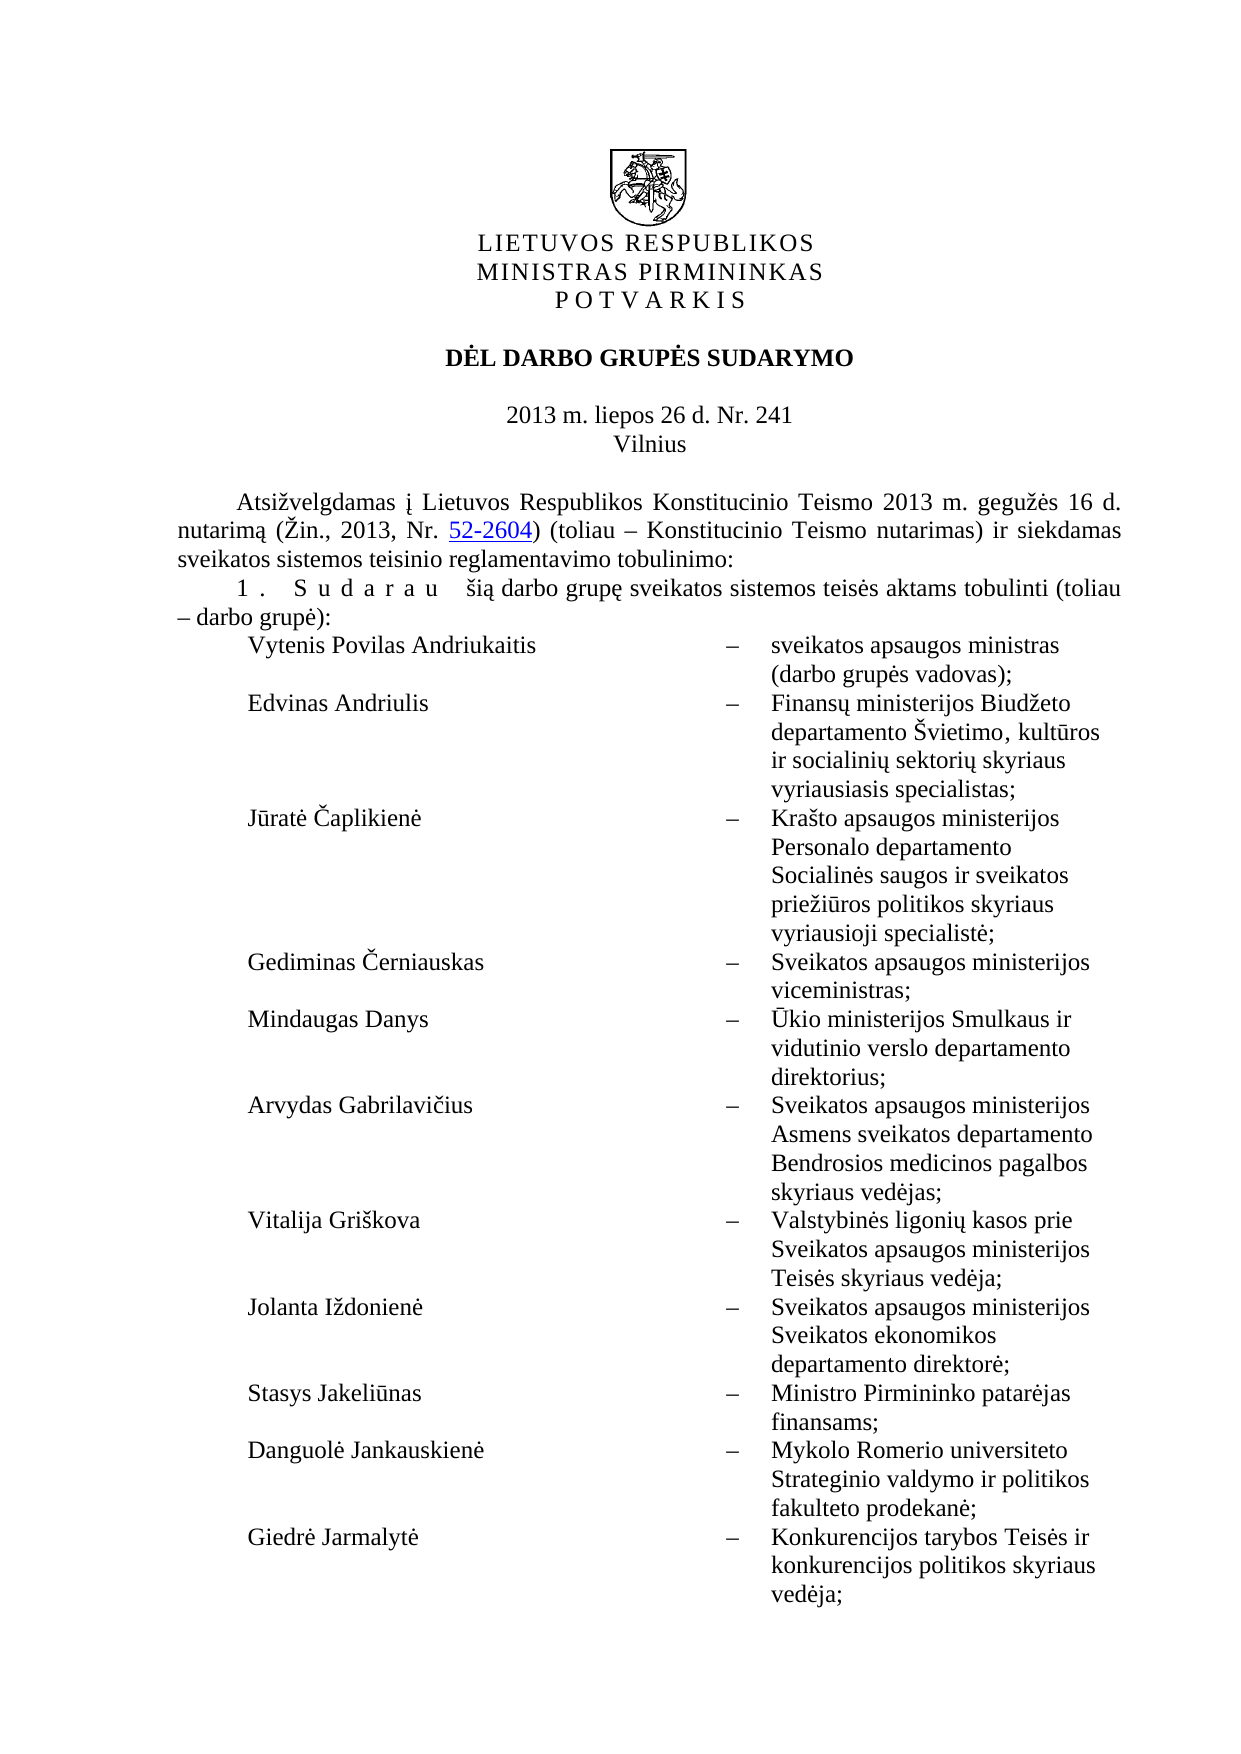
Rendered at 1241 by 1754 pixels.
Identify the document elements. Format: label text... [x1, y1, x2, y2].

table_cell Danguolė Jankauskienė [177, 1436, 705, 1522]
table_cell – [705, 1436, 759, 1522]
table_cell Mindaugas Danys [177, 1004, 705, 1091]
table_header – [705, 631, 759, 688]
table_header sveikatos apsaugos ministras (darbo grupės vadovas); [760, 631, 1122, 688]
table_cell Giedrė Jarmalytė [177, 1522, 705, 1608]
table_cell – [705, 1206, 759, 1292]
table_header Vytenis Povilas Andriukaitis [177, 631, 705, 688]
table_cell – [705, 1378, 759, 1436]
table_cell – [705, 803, 759, 947]
table_cell – [705, 1004, 759, 1091]
text Dėl DARBO GRUPĖS SUDARYMO [177, 343, 1122, 372]
table_cell Konkurencijos tarybos Teisės ir konkurencijos politikos skyriaus vedėja; [760, 1522, 1122, 1608]
text Vilnius [177, 429, 1122, 458]
table_cell – [705, 1091, 759, 1206]
text POTVARKIS [177, 286, 1122, 314]
table_cell Gediminas Černiauskas [177, 947, 705, 1004]
table_cell Vitalija Griškova [177, 1206, 705, 1292]
table_cell Edvinas Andriulis [177, 688, 705, 803]
table_cell – [705, 1292, 759, 1378]
table_cell Finansų ministerijos Biudžeto departamento Švietimo‚ kultūros ir socialinių sektorių skyriaus vyriausiasis specialistas; [760, 688, 1122, 803]
table_cell Sveikatos apsaugos ministerijos viceministras; [760, 947, 1122, 1004]
table_cell Sveikatos apsaugos ministerijos Asmens sveikatos departamento Bendrosios medicinos pagalbos skyriaus vedėjas; [760, 1091, 1122, 1206]
table_cell – [705, 688, 759, 803]
text 1. Sudarau šią darbo grupę sveikatos sistemos teisės aktams tobulinti (toliau – darbo grupė): [177, 573, 1122, 631]
table_cell Mykolo Romerio universiteto Strateginio valdymo ir politikos fakulteto prodekanė; [760, 1436, 1122, 1522]
table_cell Jūratė Čaplikienė [177, 803, 705, 947]
table_cell Arvydas Gabrilavičius [177, 1091, 705, 1206]
text 2013 m. liepos 26 d. Nr. 241 [177, 401, 1122, 429]
table_cell Jolanta Iždonienė [177, 1292, 705, 1378]
table_cell Ministro Pirmininko patarėjas finansams; [760, 1378, 1122, 1436]
table_cell Krašto apsaugos ministerijos Personalo departamento Socialinės saugos ir sveikatos priežiūros politikos skyriaus vyriausioji specialistė; [760, 803, 1122, 947]
table_cell Sveikatos apsaugos ministerijos Sveikatos ekonomikos departamento direktorė; [760, 1292, 1122, 1378]
table_cell Stasys Jakeliūnas [177, 1378, 705, 1436]
text MINISTRAS PIRMININKAS [177, 257, 1122, 286]
table_cell – [705, 947, 759, 1004]
table_cell Valstybinės ligonių kasos prie Sveikatos apsaugos ministerijos Teisės skyriaus vedėja; [760, 1206, 1122, 1292]
text Atsižvelgdamas į Lietuvos Respublikos Konstitucinio Teismo 2013 m. gegužės 16 d. nutarimą (Žin., 2013, Nr. 52-2604) (toliau – Konstitucinio Teismo nutarimas) ir siekdamas sveikatos sistemos teisinio reglamentavimo tobulinimo: [177, 487, 1122, 573]
text LIETUVOS RESPUBLIKOS [177, 228, 1122, 257]
table_cell Ūkio ministerijos Smulkaus ir vidutinio verslo departamento direktorius; [760, 1004, 1122, 1091]
table_cell – [705, 1522, 759, 1608]
